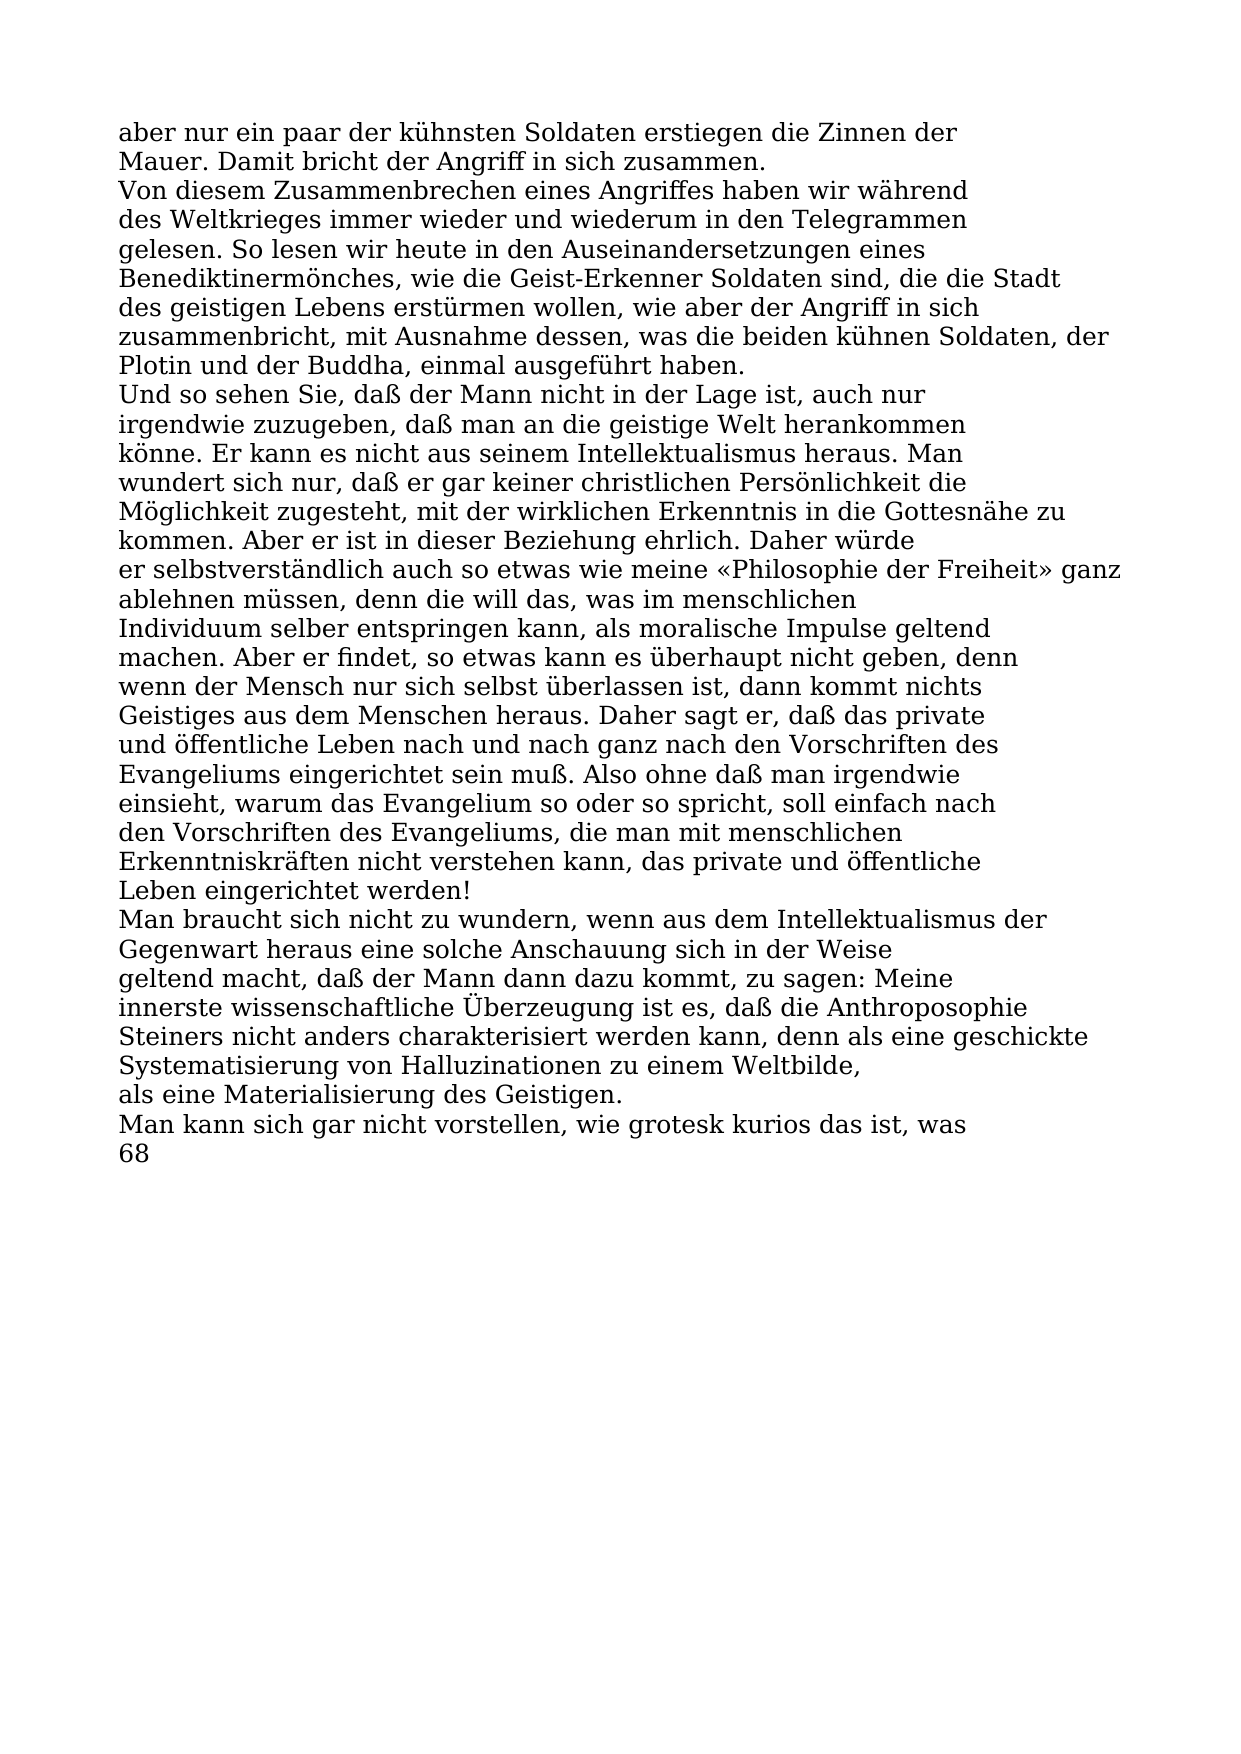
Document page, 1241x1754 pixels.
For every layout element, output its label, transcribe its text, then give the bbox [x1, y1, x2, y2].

text Leben eingerichtet werden! [118, 876, 1122, 906]
text könne. Er kann es nicht aus seinem Intellektualismus heraus. Man [118, 439, 1122, 468]
text machen. Aber er findet, so etwas kann es überhaupt nicht geben, denn [118, 643, 1122, 672]
text 68 [118, 1139, 1122, 1168]
text des geistigen Lebens erstürmen wollen, wie aber der Angriff in sich [118, 293, 1122, 322]
text Geistiges aus dem Menschen heraus. Daher sagt er, daß das private [118, 701, 1122, 731]
text aber nur ein paar der kühnsten Soldaten erstiegen die Zinnen der [118, 118, 1122, 147]
text Man braucht sich nicht zu wundern, wenn aus dem Intellektualismus der Gegenwart heraus eine solche Anschauung sich in der Weise [118, 906, 1122, 964]
text Steiners nicht anders charakterisiert werden kann, denn als eine geschickte Systematisierung von Halluzinationen zu einem Weltbilde, [118, 1022, 1122, 1081]
text wenn der Mensch nur sich selbst überlassen ist, dann kommt nichts [118, 672, 1122, 701]
text Man kann sich gar nicht vorstellen, wie grotesk kurios das ist, was [118, 1110, 1122, 1139]
text Individuum selber entspringen kann, als moralische Impulse geltend [118, 614, 1122, 643]
text geltend macht, daß der Mann dann dazu kommt, zu sagen: Meine [118, 964, 1122, 993]
text er selbstverständlich auch so etwas wie meine «Philosophie der Freiheit» ganz ablehnen müssen, denn die will das, was im menschlichen [118, 556, 1122, 614]
text zusammenbricht, mit Ausnahme dessen, was die beiden kühnen Soldaten, der Plotin und der Buddha, einmal ausgeführt haben. [118, 322, 1122, 381]
text gelesen. So lesen wir heute in den Auseinandersetzungen eines Benediktinermönches, wie die Geist-Erkenner Soldaten sind, die die Stadt [118, 235, 1122, 293]
text den Vorschriften des Evangeliums, die man mit menschlichen Erkenntniskräften nicht verstehen kann, das private und öffentliche [118, 818, 1122, 876]
text einsieht, warum das Evangelium so oder so spricht, soll einfach nach [118, 789, 1122, 818]
text als eine Materialisierung des Geistigen. [118, 1081, 1122, 1110]
text Mauer. Damit bricht der Angriff in sich zusammen. [118, 147, 1122, 176]
text Und so sehen Sie, daß der Mann nicht in der Lage ist, auch nur [118, 381, 1122, 410]
text Von diesem Zusammenbrechen eines Angriffes haben wir während [118, 176, 1122, 206]
text und öffentliche Leben nach und nach ganz nach den Vorschriften des [118, 731, 1122, 760]
text Möglichkeit zugesteht, mit der wirklichen Erkenntnis in die Gottesnähe zu kommen. Aber er ist in dieser Beziehung ehrlich. Daher würde [118, 497, 1122, 556]
text innerste wissenschaftliche Überzeugung ist es, daß die Anthroposophie [118, 993, 1122, 1022]
text Evangeliums eingerichtet sein muß. Also ohne daß man irgendwie [118, 760, 1122, 789]
text irgendwie zuzugeben, daß man an die geistige Welt herankommen [118, 410, 1122, 439]
text wundert sich nur, daß er gar keiner christlichen Persönlichkeit die [118, 468, 1122, 497]
text des Weltkrieges immer wieder und wiederum in den Telegrammen [118, 206, 1122, 235]
